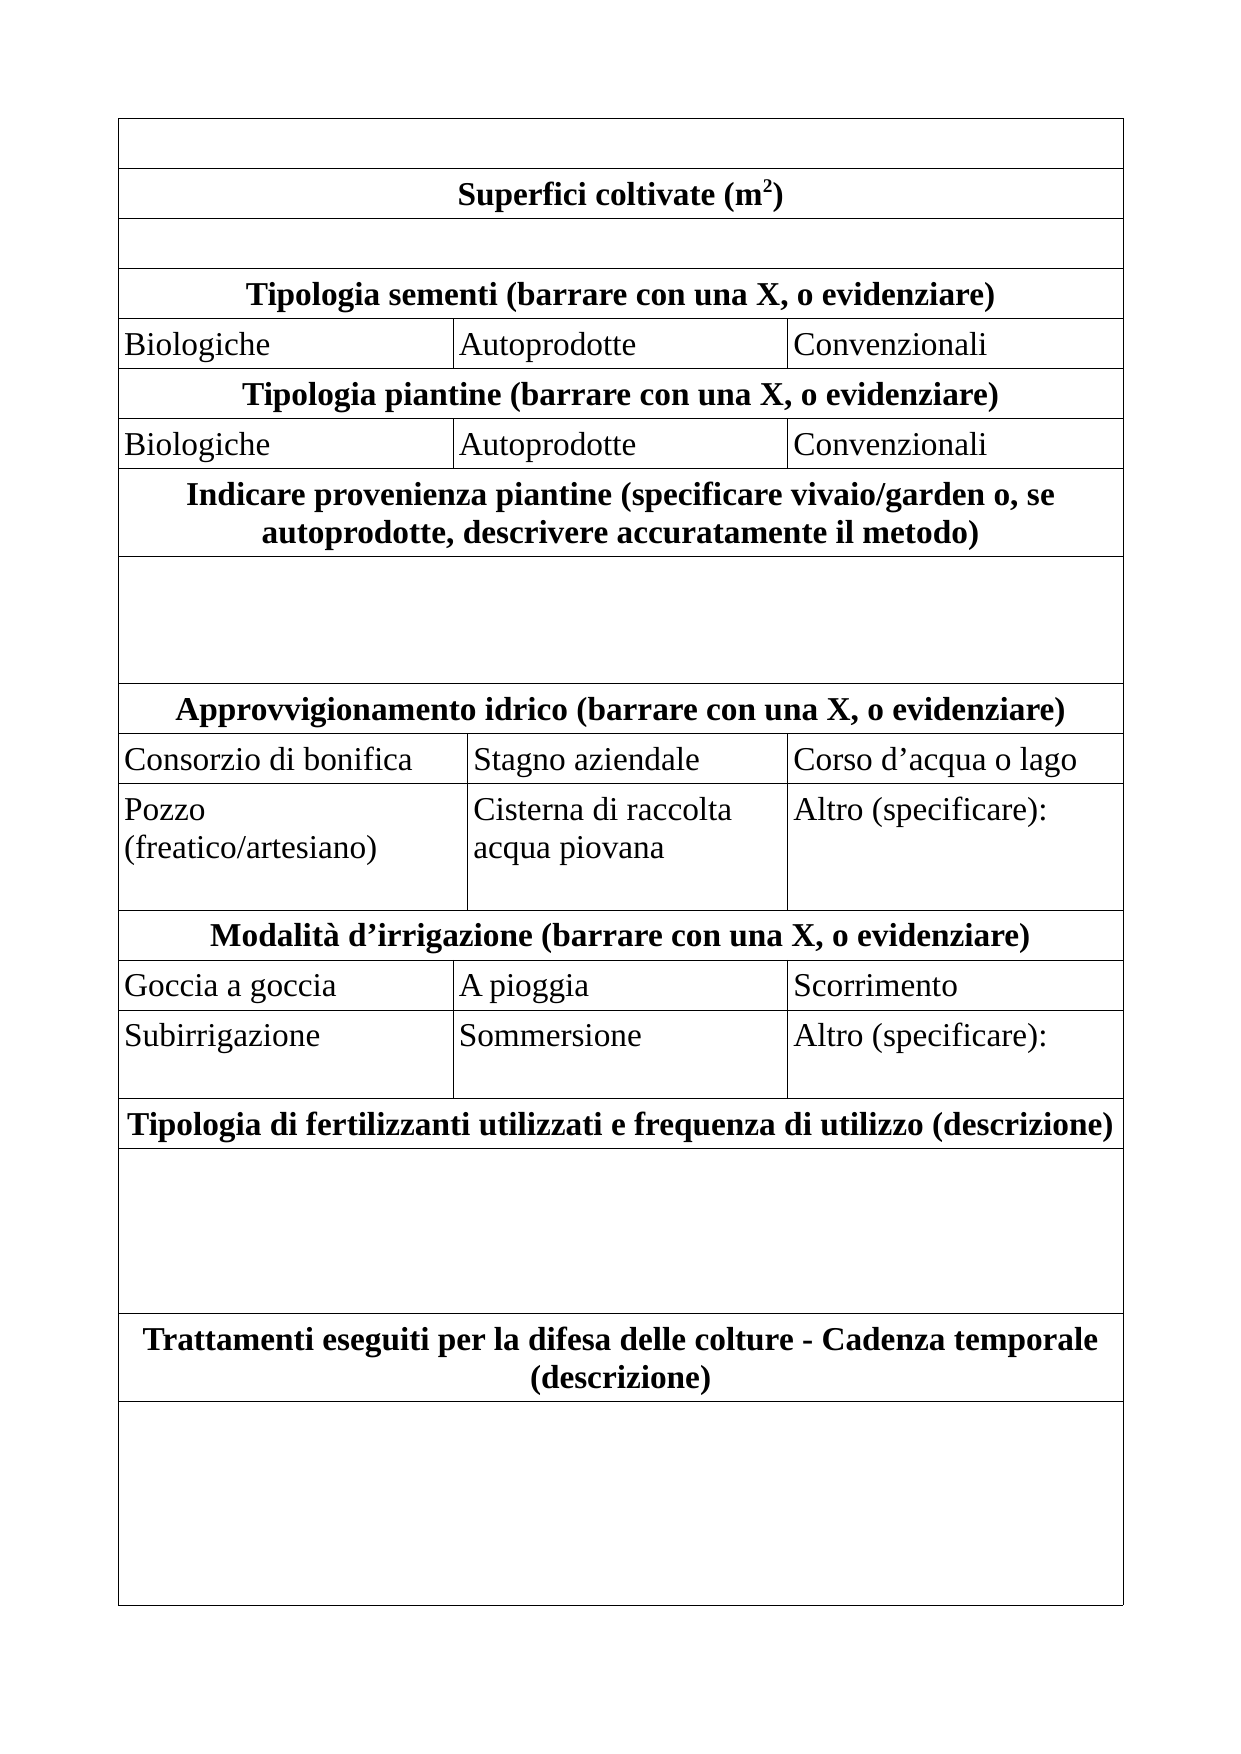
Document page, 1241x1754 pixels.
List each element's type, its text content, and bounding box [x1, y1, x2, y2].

table_cell Tipologia di fertilizzanti utilizzati e frequenza di utilizzo (descrizione) [119, 1099, 1123, 1148]
table_cell Altro (specificare): [788, 1011, 1123, 1098]
table_cell Sommersione [454, 1011, 787, 1098]
table_cell Indicare provenienza piantine (specificare vivaio/garden o, se autoprodotte, descrivere accuratamente il metodo) [119, 469, 1123, 556]
table_cell Superfici coltivate (m2) [119, 169, 1123, 218]
table_cell A pioggia [454, 961, 787, 1010]
table_cell [119, 1402, 1123, 1605]
table_cell Trattamenti eseguiti per la difesa delle colture - Cadenza temporale (descrizione) [119, 1314, 1123, 1401]
table_cell Biologiche [119, 319, 453, 368]
table_cell Scorrimento [788, 961, 1123, 1010]
table_cell Subirrigazione [119, 1011, 453, 1098]
table_cell Autoprodotte [454, 419, 787, 468]
table_cell Tipologia sementi (barrare con una X, o evidenziare) [119, 269, 1123, 318]
table_cell Consorzio di bonifica [119, 734, 467, 783]
table_cell Tipologia piantine (barrare con una X, o evidenziare) [119, 369, 1123, 418]
table_cell [119, 1149, 1123, 1313]
table_cell [119, 119, 1123, 168]
table_cell Modalità d’irrigazione (barrare con una X, o evidenziare) [119, 911, 1123, 960]
table_cell [119, 219, 1123, 268]
table_cell Convenzionali [788, 319, 1123, 368]
table_cell Stagno aziendale [468, 734, 787, 783]
table_cell Pozzo (freatico/artesiano) [119, 784, 467, 910]
table_cell Corso d’acqua o lago [788, 734, 1123, 783]
table_cell Autoprodotte [454, 319, 787, 368]
table_cell Cisterna di raccolta acqua piovana [468, 784, 787, 910]
table_cell Altro (specificare): [788, 784, 1123, 910]
table_cell [119, 557, 1123, 683]
table_cell Biologiche [119, 419, 453, 468]
table_cell Goccia a goccia [119, 961, 453, 1010]
table_cell Convenzionali [788, 419, 1123, 468]
table_cell Approvvigionamento idrico (barrare con una X, o evidenziare) [119, 684, 1123, 733]
